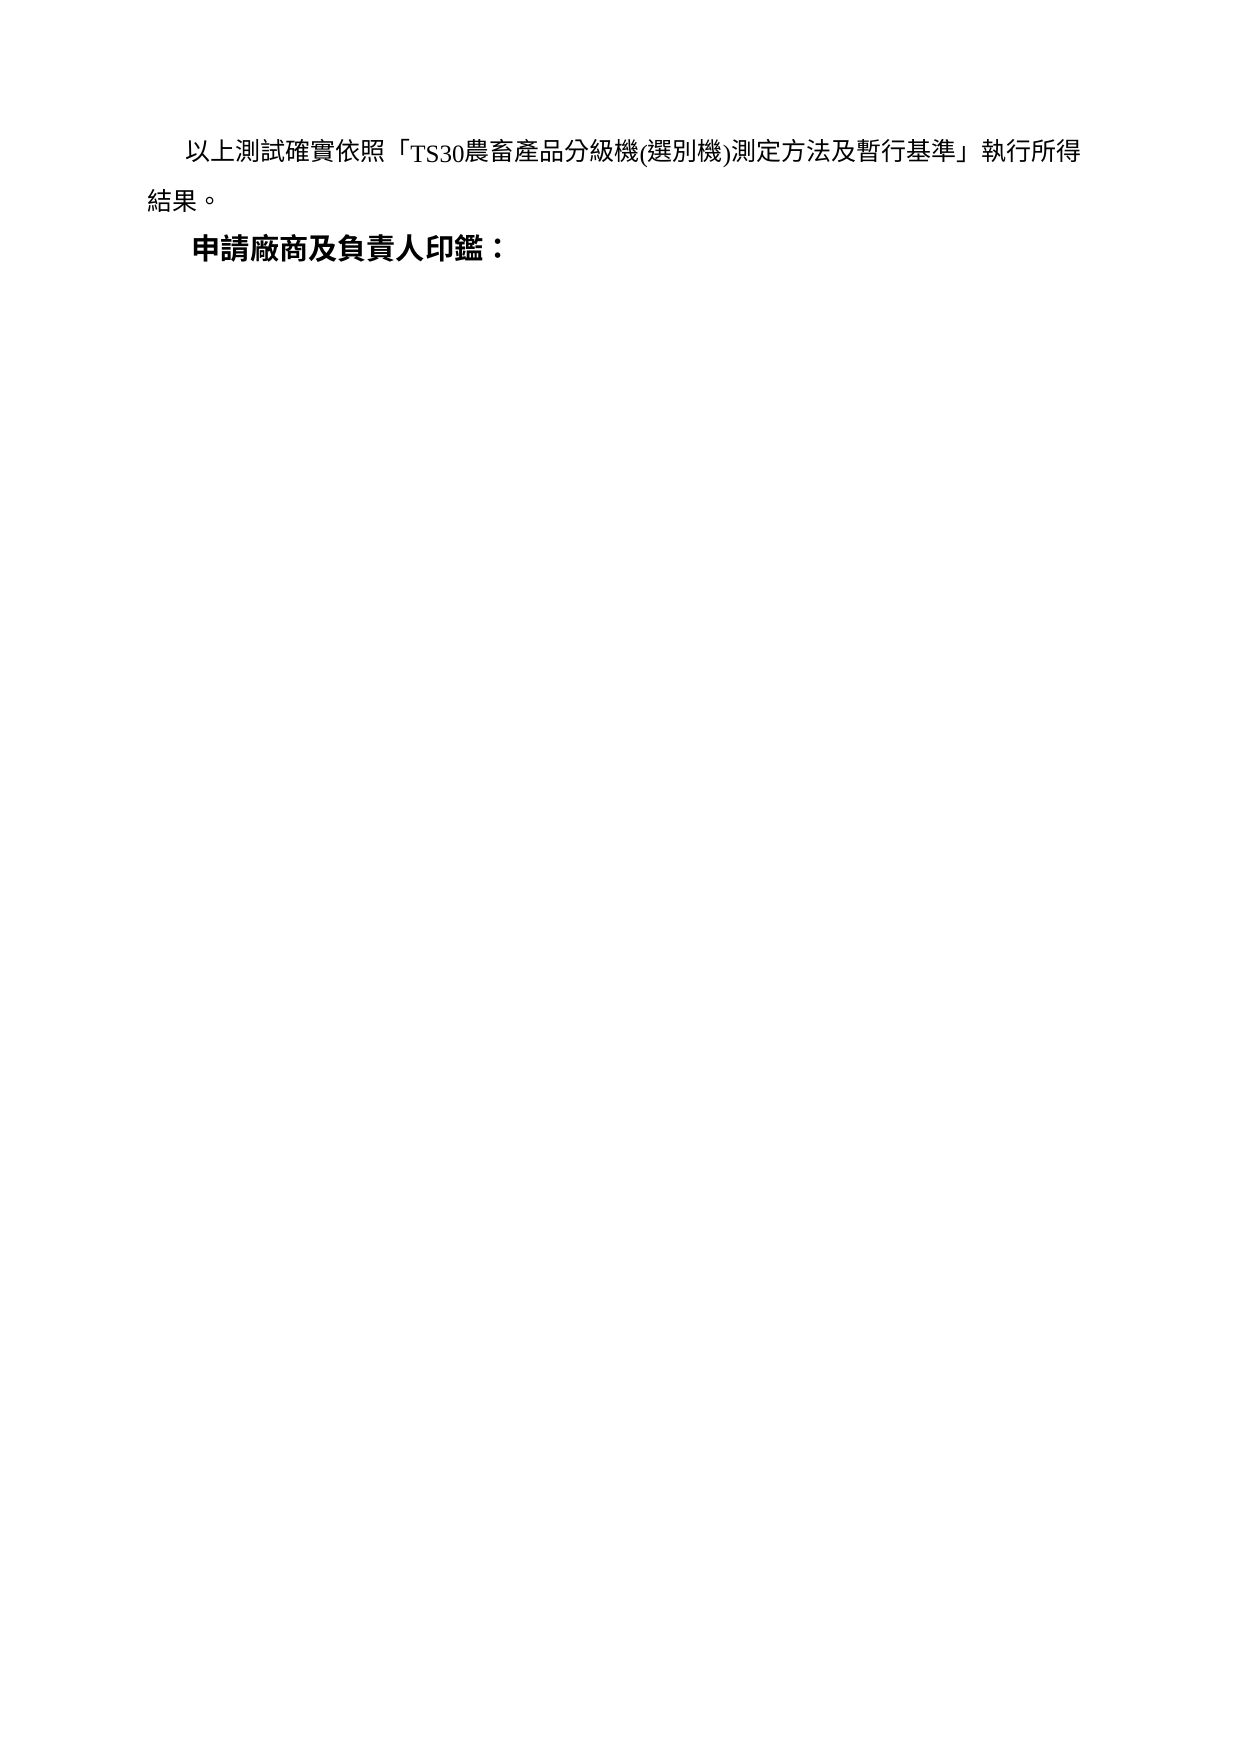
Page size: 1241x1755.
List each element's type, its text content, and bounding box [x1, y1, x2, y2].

text 以上測試確實依照「TS30農畜產品分級機(選別機)測定方法及暫行基準」執行所得結果。 [148, 118, 1085, 218]
text 申請廠商及負責人印鑑： [148, 218, 1093, 268]
